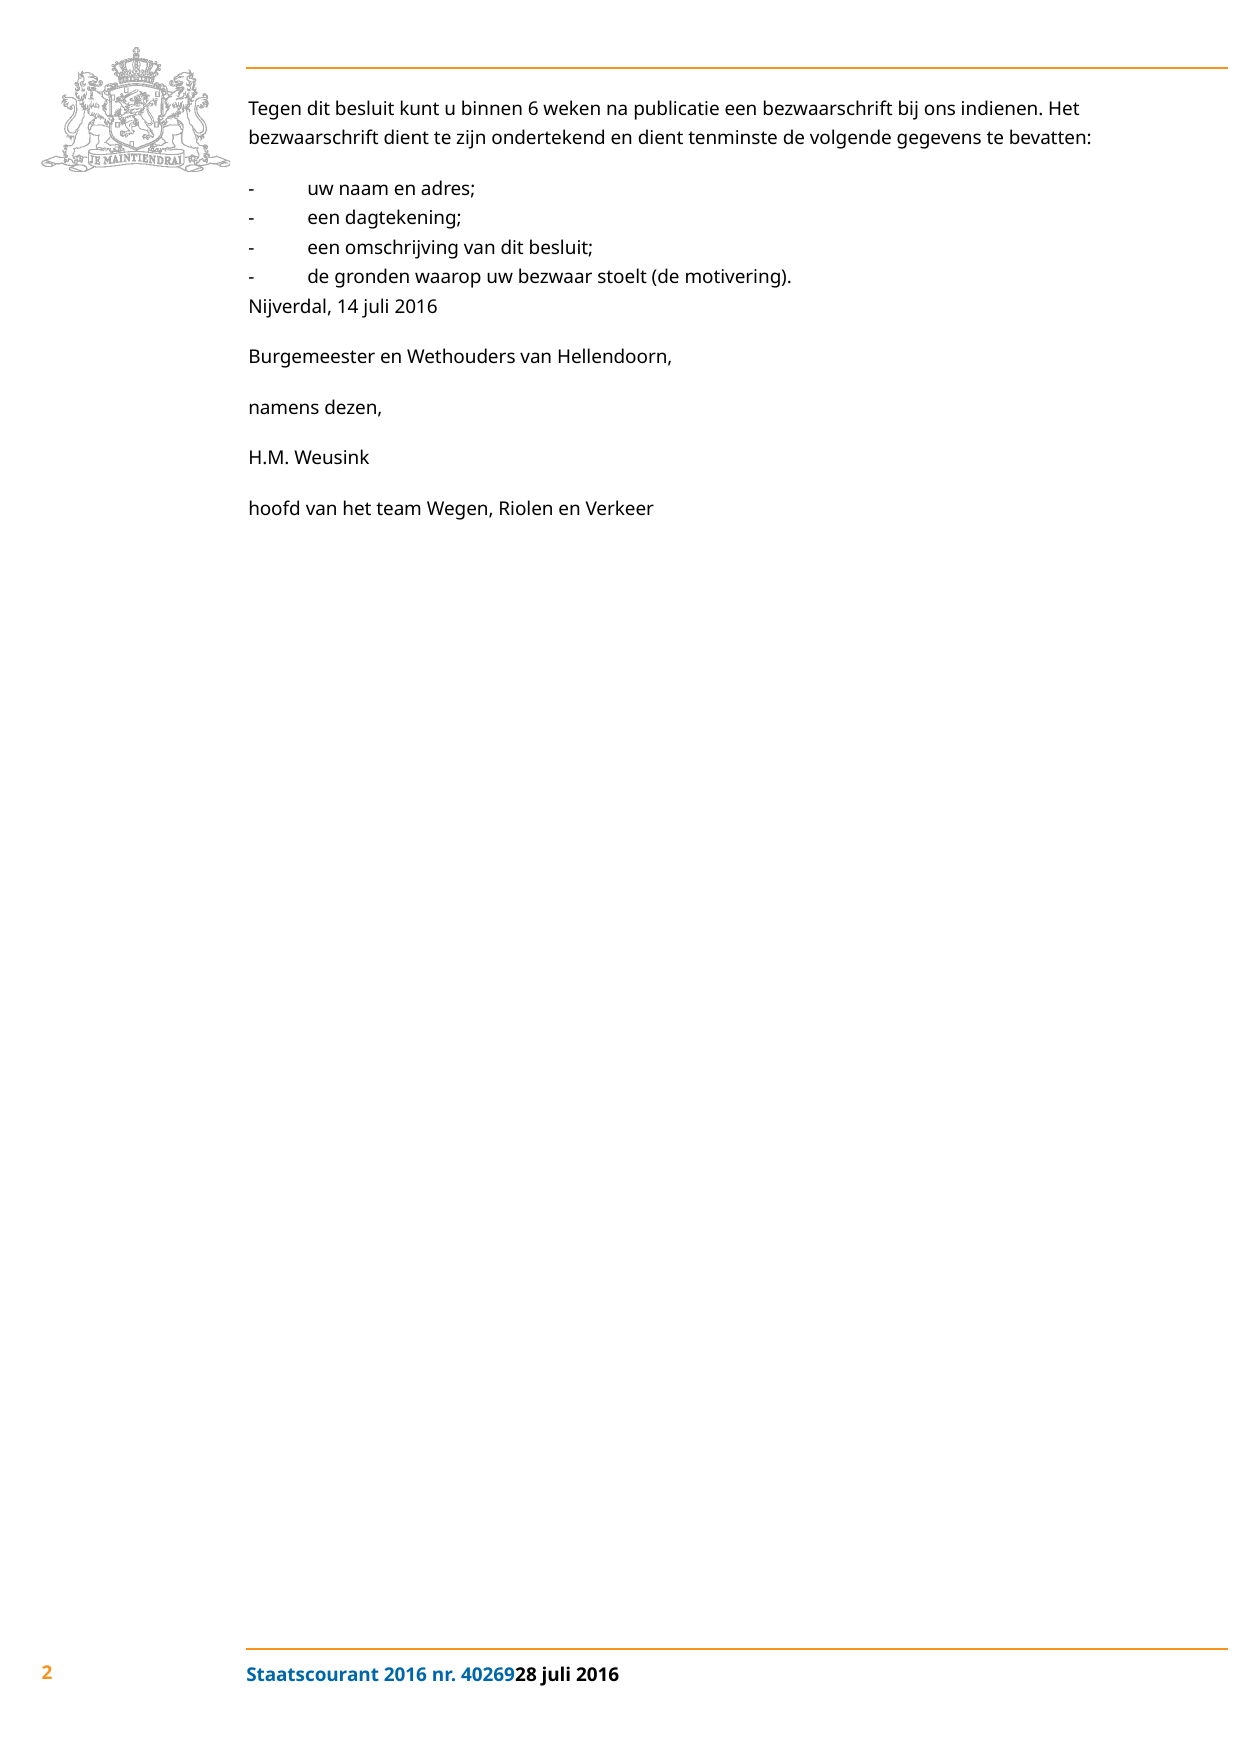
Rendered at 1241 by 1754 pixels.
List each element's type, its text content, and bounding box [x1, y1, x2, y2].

list de gronden waarop uw bezwaar stoelt (de motivering). [248, 263, 1152, 289]
text Burgemeester en Wethouders van Hellendoorn, [248, 343, 1152, 369]
text Tegen dit besluit kunt u binnen 6 weken na publicatie een bezwaarschrift bij ons indienen. Het bezwaarschrift dient te zijn ondertekend en dient tenminste de volgende gegevens te bevatten: [248, 95, 1152, 150]
text hoofd van het team Wegen, Riolen en Verkeer [248, 495, 1152, 521]
list uw naam en adres; [248, 175, 1152, 201]
list een dagtekening; [248, 204, 1152, 230]
picture [41, 47, 231, 172]
text H.M. Weusink [248, 444, 1152, 470]
list een omschrijving van dit besluit; [248, 234, 1152, 260]
text namens dezen, [248, 394, 1152, 420]
text Nijverdal, 14 juli 2016 [248, 293, 1152, 319]
